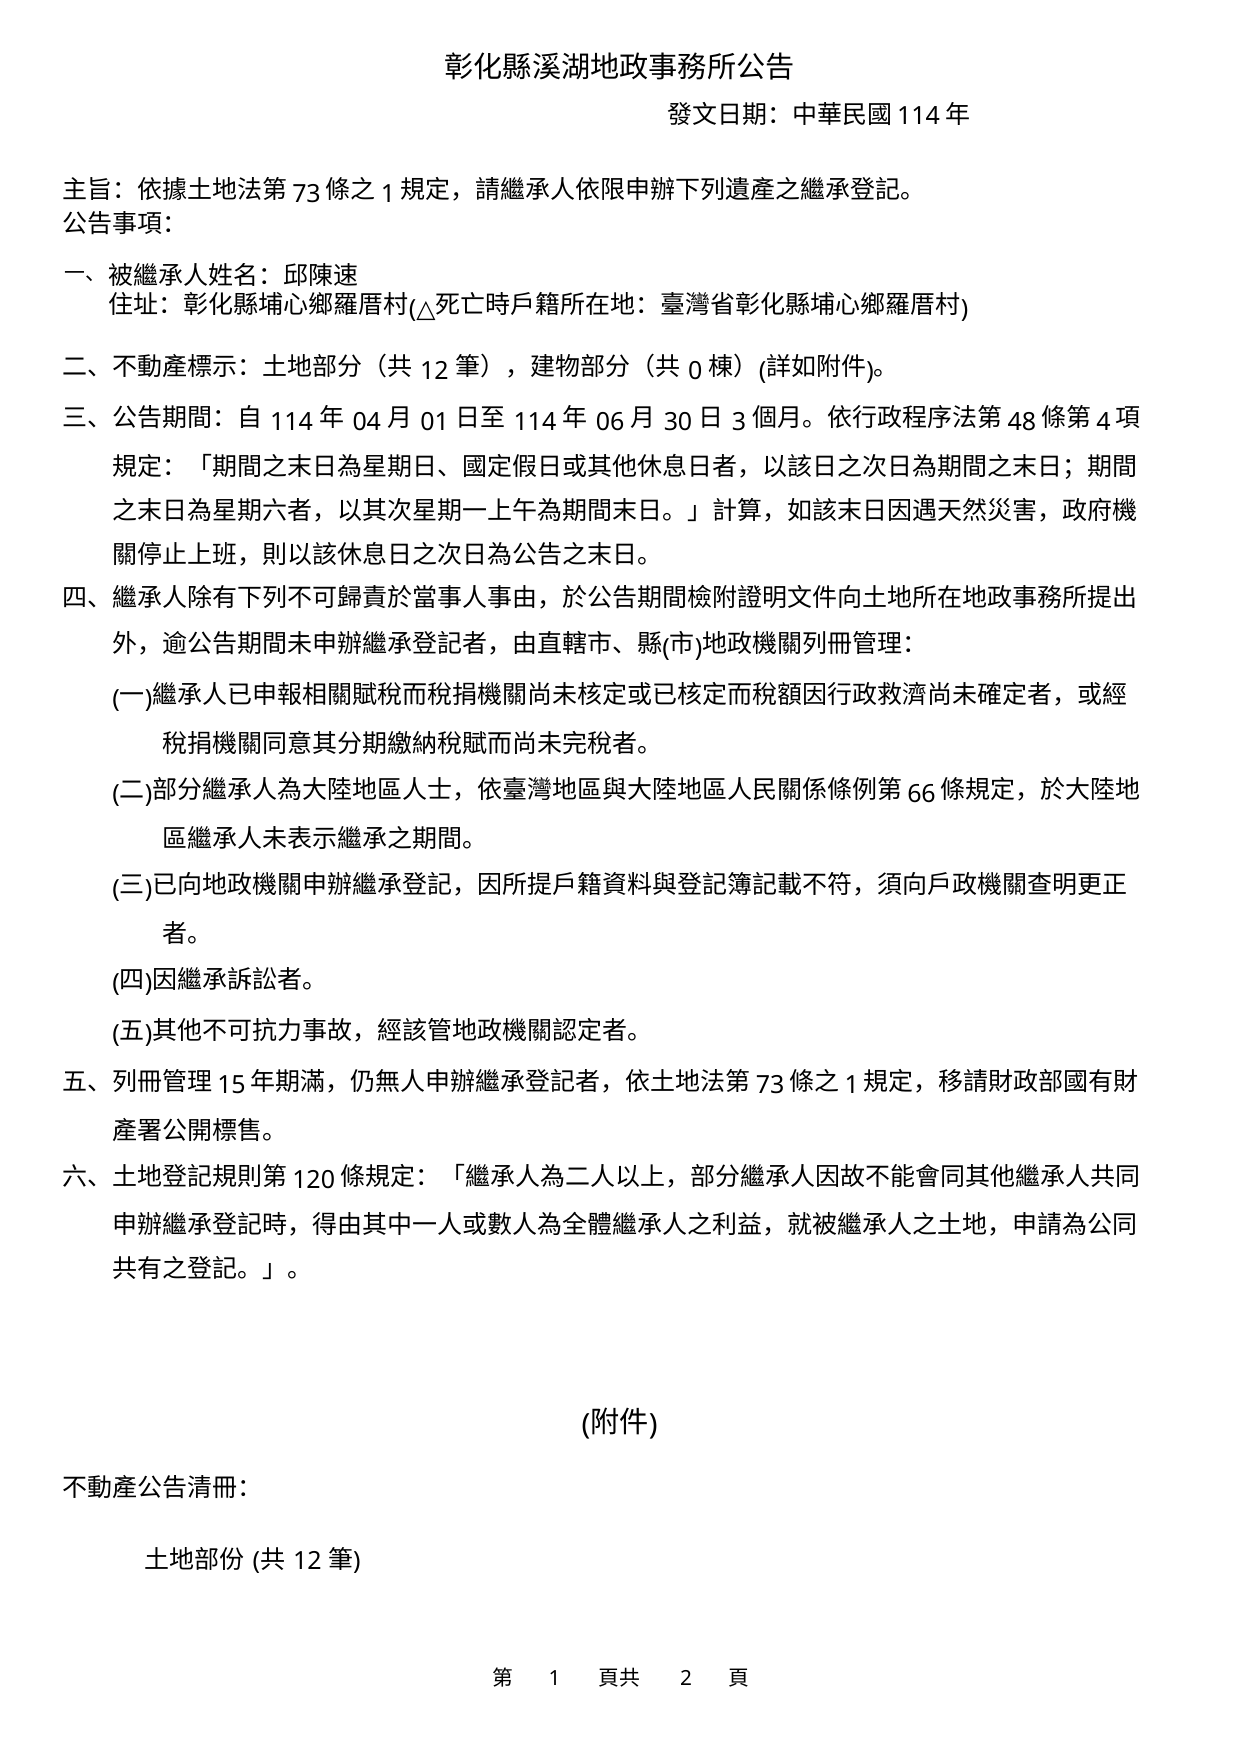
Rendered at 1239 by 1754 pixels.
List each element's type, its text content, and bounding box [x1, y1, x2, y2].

table_cell [523, 95, 585, 135]
table_cell [585, 1598, 653, 1657]
table_cell [0, 1392, 62, 1453]
table_header [759, 0, 1177, 41]
table_cell [653, 95, 667, 135]
table_header [109, 0, 482, 41]
table_cell [1177, 1658, 1239, 1698]
table_cell [1177, 135, 1239, 176]
table_cell [653, 135, 667, 176]
table_cell [62, 1352, 109, 1392]
table_cell 彰化縣溪湖地政事務所公告 [62, 41, 1177, 94]
table_cell [1177, 176, 1239, 216]
table_cell [109, 1598, 482, 1657]
table_header [667, 0, 718, 41]
table_cell [0, 41, 62, 94]
table_cell [1177, 1526, 1239, 1597]
table_cell [109, 1352, 482, 1392]
table_cell [0, 1598, 62, 1657]
table_header [1177, 0, 1239, 41]
table_cell 1 [523, 1658, 585, 1698]
table_cell [62, 1598, 109, 1657]
table_cell [1177, 312, 1239, 353]
table_cell [109, 95, 482, 135]
table_cell [0, 1658, 62, 1698]
table_cell 被繼承人姓名：邱陳速 住址：彰化縣埔心鄉羅厝村(△死亡時戶籍所在地：臺灣省彰化縣埔心鄉羅厝村) [109, 261, 1177, 353]
table_cell [62, 312, 109, 353]
table_cell [62, 95, 109, 135]
table_cell [718, 1598, 759, 1657]
table_cell [0, 216, 62, 261]
table_cell [718, 135, 759, 176]
table_cell [0, 1454, 62, 1526]
table_cell [759, 1598, 1177, 1657]
table_cell [0, 135, 62, 176]
table_cell [759, 1658, 1177, 1698]
table_cell 頁 [718, 1658, 759, 1698]
table_cell [1177, 95, 1239, 135]
table_cell [1177, 1454, 1239, 1526]
table_cell [585, 95, 653, 135]
table_cell [483, 135, 523, 176]
table_cell [759, 1352, 1177, 1392]
table_cell [585, 135, 653, 176]
table_cell [1177, 1598, 1239, 1657]
table_header [483, 0, 523, 41]
table_header [653, 0, 667, 41]
table_cell [1177, 41, 1239, 94]
table_cell [109, 1658, 482, 1698]
table_cell [759, 135, 1177, 176]
table_header [585, 0, 653, 41]
table_cell 二、不動產標示：土地部分（共 12 筆），建物部分（共 0 棟）(詳如附件)。 三、公告期間：自 114 年 04 月 01 日至 114 年 06 月 30 日 3 個月。依行政程序法第48條第4項 規定：「期間之末日為星期日、國定假日或其他休息日者，以該日之次日為期間之末日；期間 之末日為星期六者，以其次星期一上午為期間末日。」計算，如該末日因遇天然災害，政府機 關停止上班，則以該休息日之次日為公告之末日。 四、繼承人除有下列不可歸責於當事人事由，於公告期間檢附證明文件向土地所在地政事務所提出 外，逾公告期間未申辦繼承登記者，由直轄市、縣(市)地政機關列冊管理： (一)繼承人已申報相關賦稅而稅捐機關尚未核定或已核定而稅額因行政救濟尚未確定者，或經 稅捐機關同意其分期繳納稅賦而尚未完稅者。 (二)部分繼承人為大陸地區人士，依臺灣地區與大陸地區人民關係條例第66條規定，於大陸地 區繼承人未表示繼承之期間。 (三)已向地政機關申辦繼承登記，因所提戶籍資料與登記簿記載不符，須向戶政機關查明更正 者。 (四)因繼承訴訟者。 (五)其他不可抗力事故，經該管地政機關認定者。 五、列冊管理15年期滿，仍無人申辦繼承登記者，依土地法第73條之1規定，移請財政部國有財 產署公開標售。 六、土地登記規則第120條規定：「繼承人為二人以上，部分繼承人因故不能會同其他繼承人共同 申辦繼承登記時，得由其中一人或數人為全體繼承人之利益，就被繼承人之土地，申請為公同 共有之登記。」。 [62, 353, 1177, 1352]
table_cell [667, 1352, 718, 1392]
table_cell [523, 1598, 585, 1657]
table_cell [1177, 353, 1239, 1352]
table_cell 發文日期：中華民國114年 [667, 95, 1177, 135]
table_cell (附件) [62, 1392, 1177, 1453]
table_cell [483, 1598, 523, 1657]
table_cell [109, 135, 482, 176]
table_cell [1177, 216, 1239, 261]
table_cell [62, 1658, 109, 1698]
table_cell [667, 135, 718, 176]
table_cell [585, 1352, 653, 1392]
table_cell [1177, 1352, 1239, 1392]
table_cell [653, 1352, 667, 1392]
table_cell 第 [483, 1658, 523, 1698]
table_cell 一、 [62, 261, 109, 312]
table_header [0, 0, 62, 41]
table_cell [1177, 261, 1239, 312]
table_header [523, 0, 585, 41]
table_cell [0, 95, 62, 135]
table_cell [523, 135, 585, 176]
table_cell [718, 1352, 759, 1392]
table_cell [0, 261, 62, 312]
table_header [62, 0, 109, 41]
table_cell [523, 1352, 585, 1392]
table_cell [0, 1352, 62, 1392]
table_cell 土地部份 (共 12 筆) [62, 1526, 1177, 1597]
table_cell 2 [653, 1658, 718, 1698]
table_cell [0, 1526, 62, 1597]
table_header [718, 0, 759, 41]
table_cell [653, 1598, 667, 1657]
table_cell 主旨：依據土地法第73條之1規定，請繼承人依限申辦下列遺產之繼承登記。 公告事項： [62, 176, 1177, 261]
table_cell 頁共 [585, 1658, 653, 1698]
table_cell [1177, 1392, 1239, 1453]
table_cell [483, 1352, 523, 1392]
table_cell [0, 353, 62, 1352]
table_cell [62, 135, 109, 176]
table_cell [483, 95, 523, 135]
table_cell [0, 312, 62, 353]
table_cell [0, 176, 62, 216]
table_cell 不動產公告清冊： [62, 1454, 1177, 1526]
table_cell [667, 1598, 718, 1657]
